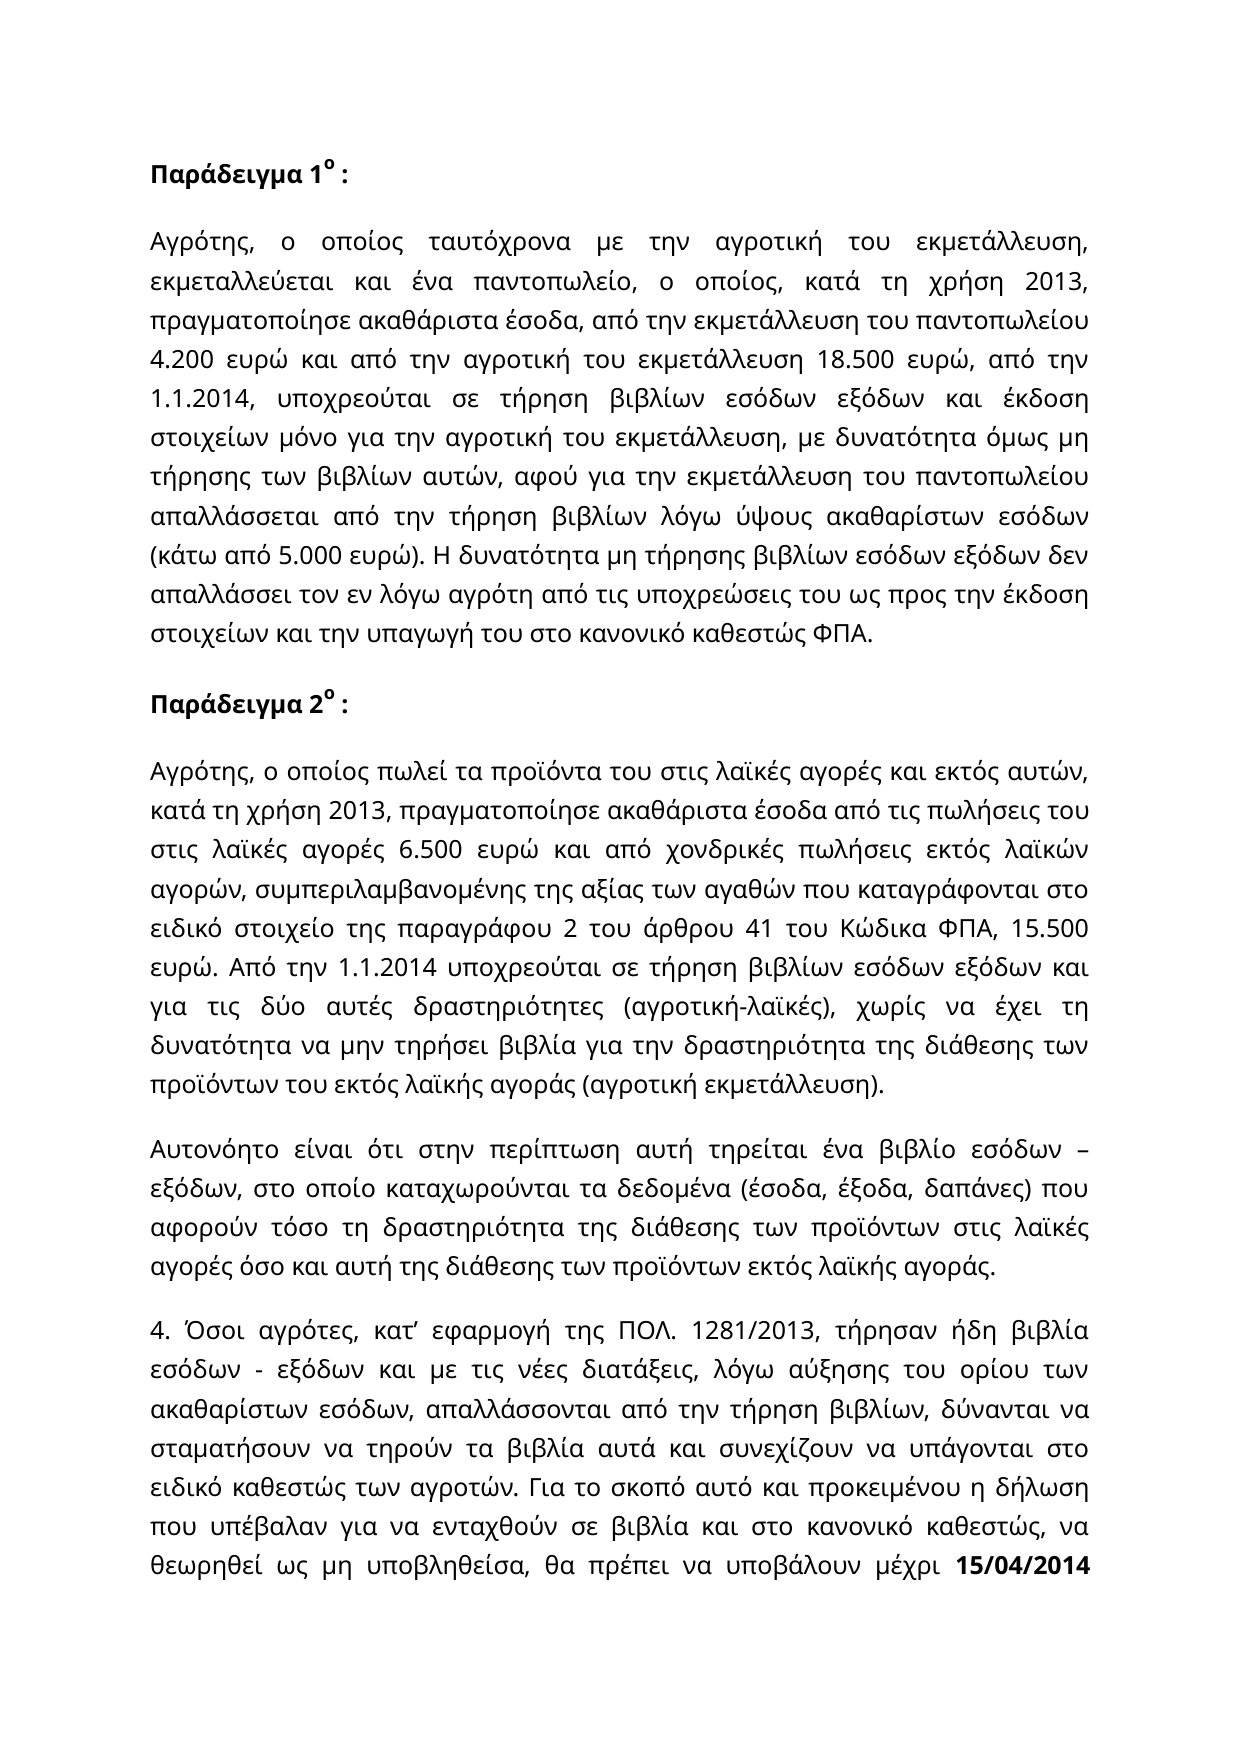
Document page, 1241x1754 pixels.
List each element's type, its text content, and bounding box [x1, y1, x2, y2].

text 4. Όσοι αγρότες, κατ’ εφαρμογή της ΠΟΛ. 1281/2013, τήρησαν ήδη βιβλία εσόδων - εξόδων και με τις νέες διατάξεις, λόγω αύξησης του ορίου των ακαθαρίστων εσόδων, απαλλάσσονται από την τήρηση βιβλίων, δύνανται να σταματήσουν να τηρούν τα βιβλία αυτά και συνεχίζουν να υπάγονται στο ειδικό καθεστώς των αγροτών. Για το σκοπό αυτό και προκειμένου η δήλωση που υπέβαλαν για να ενταχθούν σε βιβλία και στο κανονικό καθεστώς, να θεωρηθεί ως μη υποβληθείσα, θα πρέπει να υποβάλουν μέχρι 15/04/2014 [150, 1313, 1090, 1582]
text Παράδειγμα 1ο : [150, 150, 1090, 193]
text Αγρότης, ο οποίος πωλεί τα προϊόντα του στις λαϊκές αγορές και εκτός αυτών, κατά τη χρήση 2013, πραγματοποίησε ακαθάριστα έσοδα από τις πωλήσεις του στις λαϊκές αγορές 6.500 ευρώ και από χονδρικές πωλήσεις εκτός λαϊκών αγορών, συμπεριλαμβανομένης της αξίας των αγαθών που καταγράφονται στο ειδικό στοιχείο της παραγράφου 2 του άρθρου 41 του Κώδικα ΦΠΑ, 15.500 ευρώ. Από την 1.1.2014 υποχρεούται σε τήρηση βιβλίων εσόδων εξόδων και για τις δύο αυτές δραστηριότητες (αγροτική-λαϊκές), χωρίς να έχει τη δυνατότητα να μην τηρήσει βιβλία για την δραστηριότητα της διάθεσης των προϊόντων του εκτός λαϊκής αγοράς (αγροτική εκμετάλλευση). [150, 754, 1090, 1101]
text Παράδειγμα 2ο : [150, 680, 1090, 722]
text Αγρότης, ο οποίος ταυτόχρονα με την αγροτική του εκμετάλλευση, εκμεταλλεύεται και ένα παντοπωλείο, ο οποίος, κατά τη χρήση 2013, πραγματοποίησε ακαθάριστα έσοδα, από την εκμετάλλευση του παντοπωλείου 4.200 ευρώ και από την αγροτική του εκμετάλλευση 18.500 ευρώ, από την 1.1.2014, υποχρεούται σε τήρηση βιβλίων εσόδων εξόδων και έκδοση στοιχείων μόνο για την αγροτική του εκμετάλλευση, με δυνατότητα όμως μη τήρησης των βιβλίων αυτών, αφού για την εκμετάλλευση του παντοπωλείου απαλλάσσεται από την τήρηση βιβλίων λόγω ύψους ακαθαρίστων εσόδων (κάτω από 5.000 ευρώ). Η δυνατότητα μη τήρησης βιβλίων εσόδων εξόδων δεν απαλλάσσει τον εν λόγω αγρότη από τις υποχρεώσεις του ως προς την έκδοση στοιχείων και την υπαγωγή του στο κανονικό καθεστώς ΦΠΑ. [150, 224, 1090, 650]
text Αυτονόητο είναι ότι στην περίπτωση αυτή τηρείται ένα βιβλίο εσόδων – εξόδων, στο οποίο καταχωρούνται τα δεδομένα (έσοδα, έξοδα, δαπάνες) που αφορούν τόσο τη δραστηριότητα της διάθεσης των προϊόντων στις λαϊκές αγορές όσο και αυτή της διάθεσης των προϊόντων εκτός λαϊκής αγοράς. [150, 1131, 1090, 1283]
